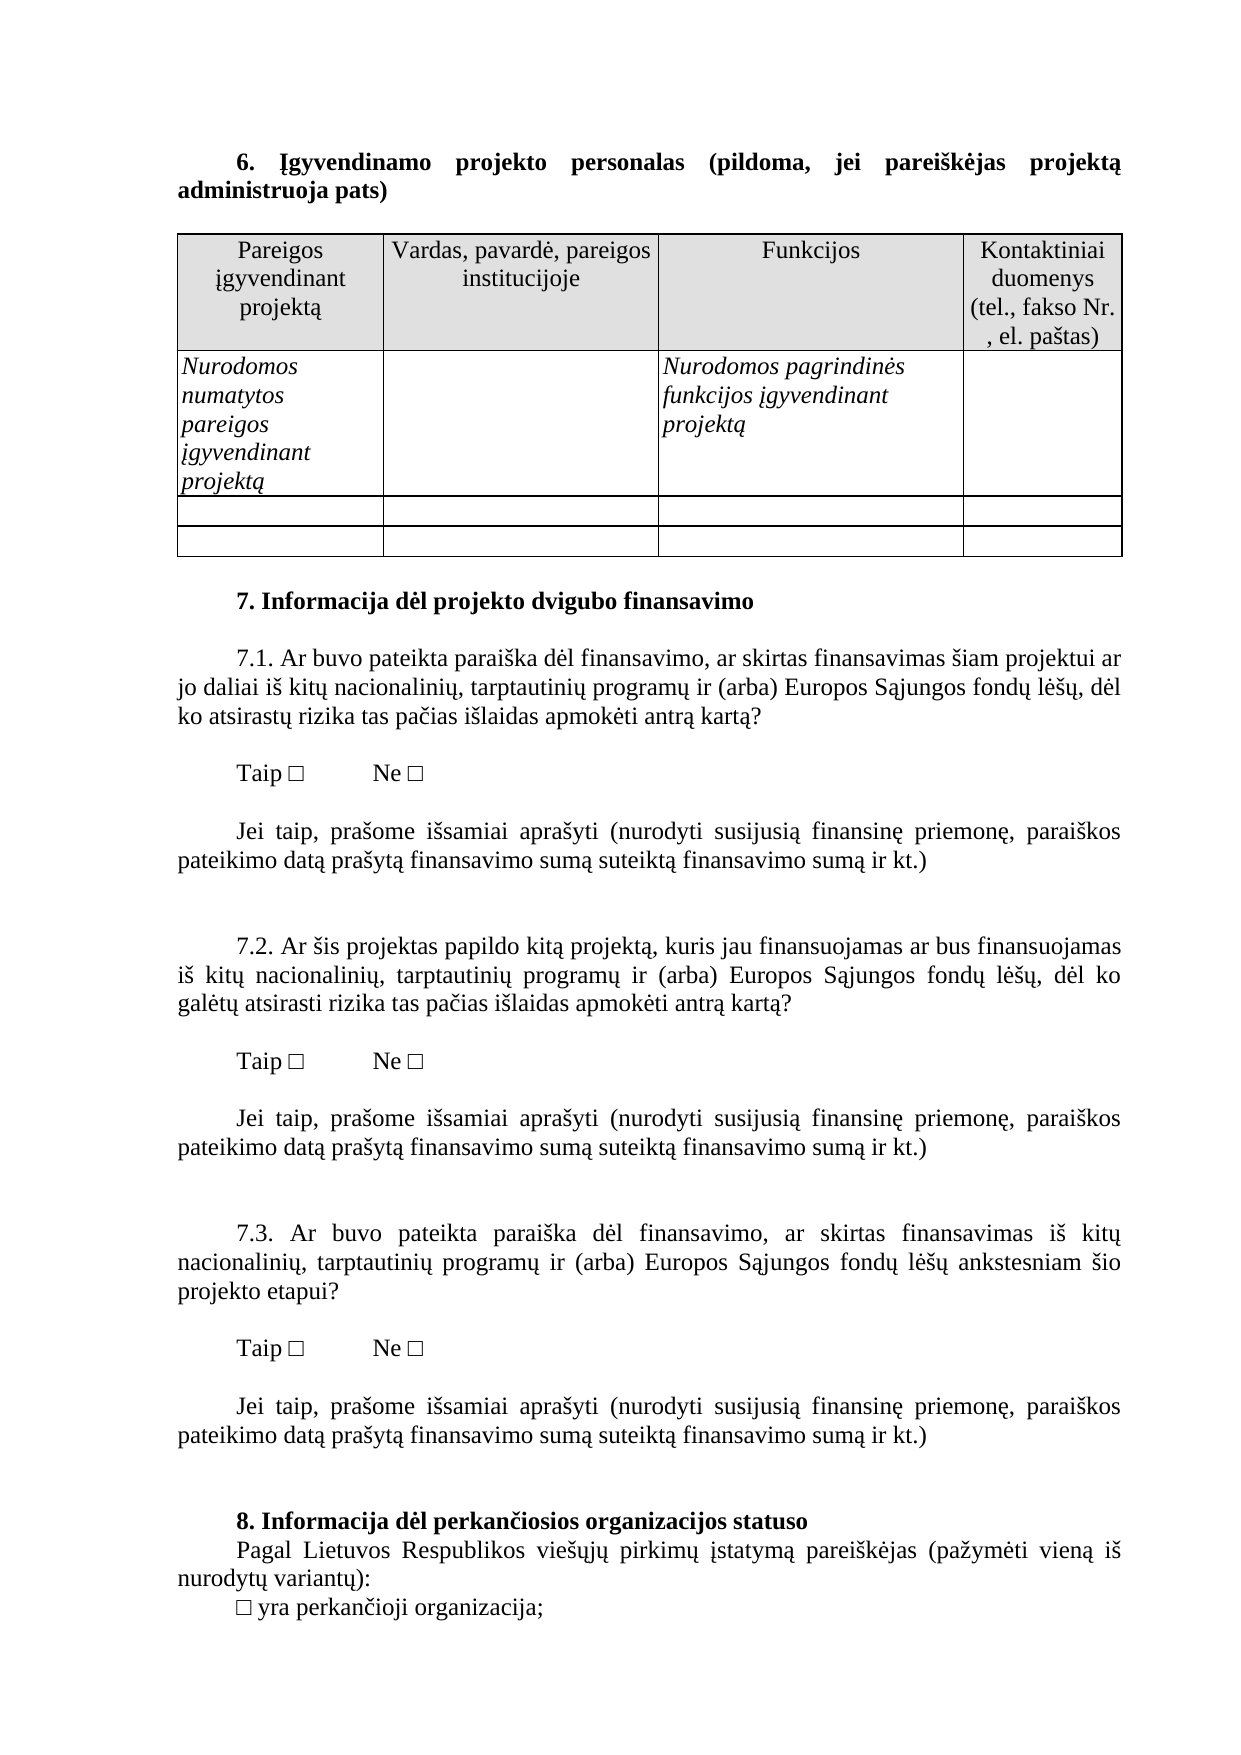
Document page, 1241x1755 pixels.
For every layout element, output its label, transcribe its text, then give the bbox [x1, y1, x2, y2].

table_cell Nurodomos pagrindinės funkcijos įgyvendinant projektą [659, 351, 963, 495]
text Taip □[] Ne □[] [177, 758, 1122, 787]
table_cell [178, 497, 383, 525]
text 7.2. Ar šis projektas papildo kitą projektą, kuris jau finansuojamas ar bus finansuojamas iš kitų nacionalinių, tarptautinių programų ir (arba) Europos Sąjungos fondų lėšų, dėl ko galėtų atsirasti rizika tas pačias išlaidas apmokėti antrą kartą? [177, 931, 1122, 1017]
text Pagal Lietuvos Respublikos viešųjų pirkimų įstatymą pareiškėjas (pažymėti vieną iš nurodytų variantų): [177, 1535, 1122, 1592]
table_header Kontaktiniai duomenys (tel., fakso Nr. , el. paštas) [964, 235, 1121, 350]
text 7.3. Ar buvo pateikta paraiška dėl finansavimo, ar skirtas finansavimas iš kitų nacionalinių, tarptautinių programų ir (arba) Europos Sąjungos fondų lėšų ankstesniam šio projekto etapui? [177, 1218, 1122, 1305]
table_cell [384, 497, 658, 525]
text Jei taip, prašome išsamiai aprašyti (nurodyti susijusią finansinę priemonę, paraiškos pateikimo datą prašytą finansavimo sumą suteiktą finansavimo sumą ir kt.) [177, 816, 1122, 873]
table_cell [964, 351, 1121, 495]
table_cell [384, 351, 658, 495]
table_header [177, 1161, 1122, 1190]
table_cell [659, 497, 963, 525]
text Jei taip, prašome išsamiai aprašyti (nurodyti susijusią finansinę priemonę, paraiškos pateikimo datą prašytą finansavimo sumą suteiktą finansavimo sumą ir kt.) [177, 1391, 1122, 1448]
table_header Funkcijos [659, 235, 963, 350]
table_cell [659, 527, 963, 556]
table_header [177, 1449, 1122, 1477]
table_cell [384, 527, 658, 556]
text 7. Informacija dėl projekto dvigubo finansavimo [177, 586, 1122, 615]
table_header Vardas, pavardė, pareigos institucijoje [384, 235, 658, 350]
text Jei taip, prašome išsamiai aprašyti (nurodyti susijusią finansinę priemonę, paraiškos pateikimo datą prašytą finansavimo sumą suteiktą finansavimo sumą ir kt.) [177, 1103, 1122, 1161]
table_cell [178, 527, 383, 556]
text Taip □[] Ne □[] [177, 1333, 1122, 1362]
text 6. Įgyvendinamo projekto personalas (pildoma, jei pareiškėjas projektą administruoja pats) [177, 147, 1122, 204]
text 8. Informacija dėl perkančiosios organizacijos statuso [177, 1506, 1122, 1535]
table_cell [964, 497, 1121, 525]
text 7.1. Ar buvo pateikta paraiška dėl finansavimo, ar skirtas finansavimas šiam projektui ar jo daliai iš kitų nacionalinių, tarptautinių programų ir (arba) Europos Sąjungos fondų lėšų, dėl ko atsirastų rizika tas pačias išlaidas apmokėti antrą kartą? [177, 643, 1122, 730]
text □[] yra perkančioji organizacija; [177, 1592, 1122, 1621]
table_header Pareigos įgyvendinant projektą [178, 235, 383, 350]
table_cell Nurodomos numatytos pareigos įgyvendinant projektą [178, 351, 383, 495]
table_cell [964, 527, 1121, 556]
table_header [177, 874, 1122, 902]
text Taip □[] Ne □[] [177, 1046, 1122, 1075]
